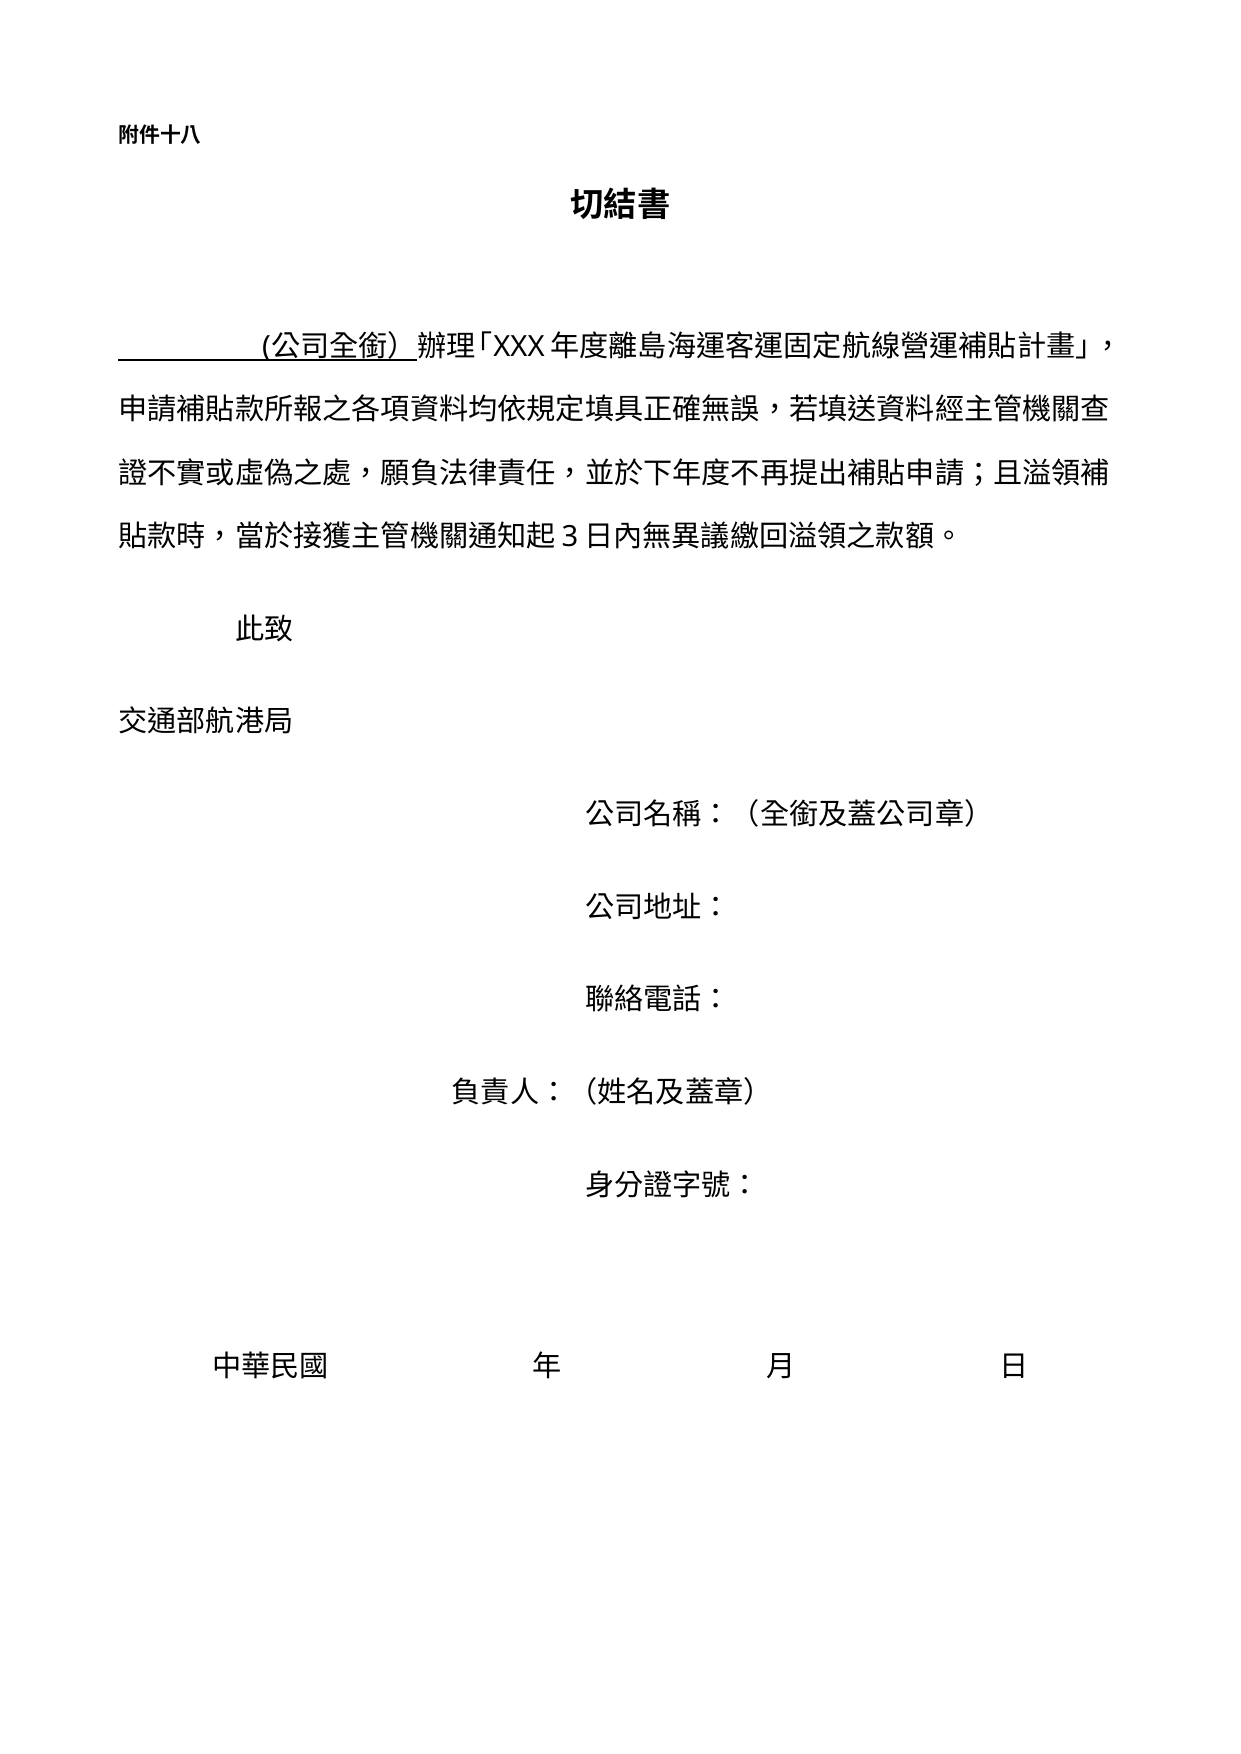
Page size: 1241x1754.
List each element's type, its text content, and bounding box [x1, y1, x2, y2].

text 聯絡電話： [118, 976, 1122, 1018]
text 公司名稱：（全銜及蓋公司章） [118, 791, 1122, 833]
text 附件十八 [118, 118, 1122, 148]
text 負責人：（姓名及蓋章） [118, 1068, 1122, 1111]
text 此致 [118, 605, 1122, 648]
text 切結書 [118, 177, 1122, 226]
text 交通部航港局 [118, 698, 1122, 740]
text (公司全銜）辦理「XXX年度離島海運客運固定航線營運補貼計畫」，申請補貼款所報之各項資料均依規定填具正確無誤，若填送資料經主管機關查證不實或虛偽之處，願負法律責任，並於下年度不再提出補貼申請；且溢領補貼款時，當於接獲主管機關通知起3日內無異議繳回溢領之款額。 [118, 322, 1122, 555]
text 中華民國 年 月 日 [118, 1342, 1122, 1384]
text 公司地址： [118, 883, 1122, 926]
text 身分證字號： [118, 1161, 1122, 1203]
